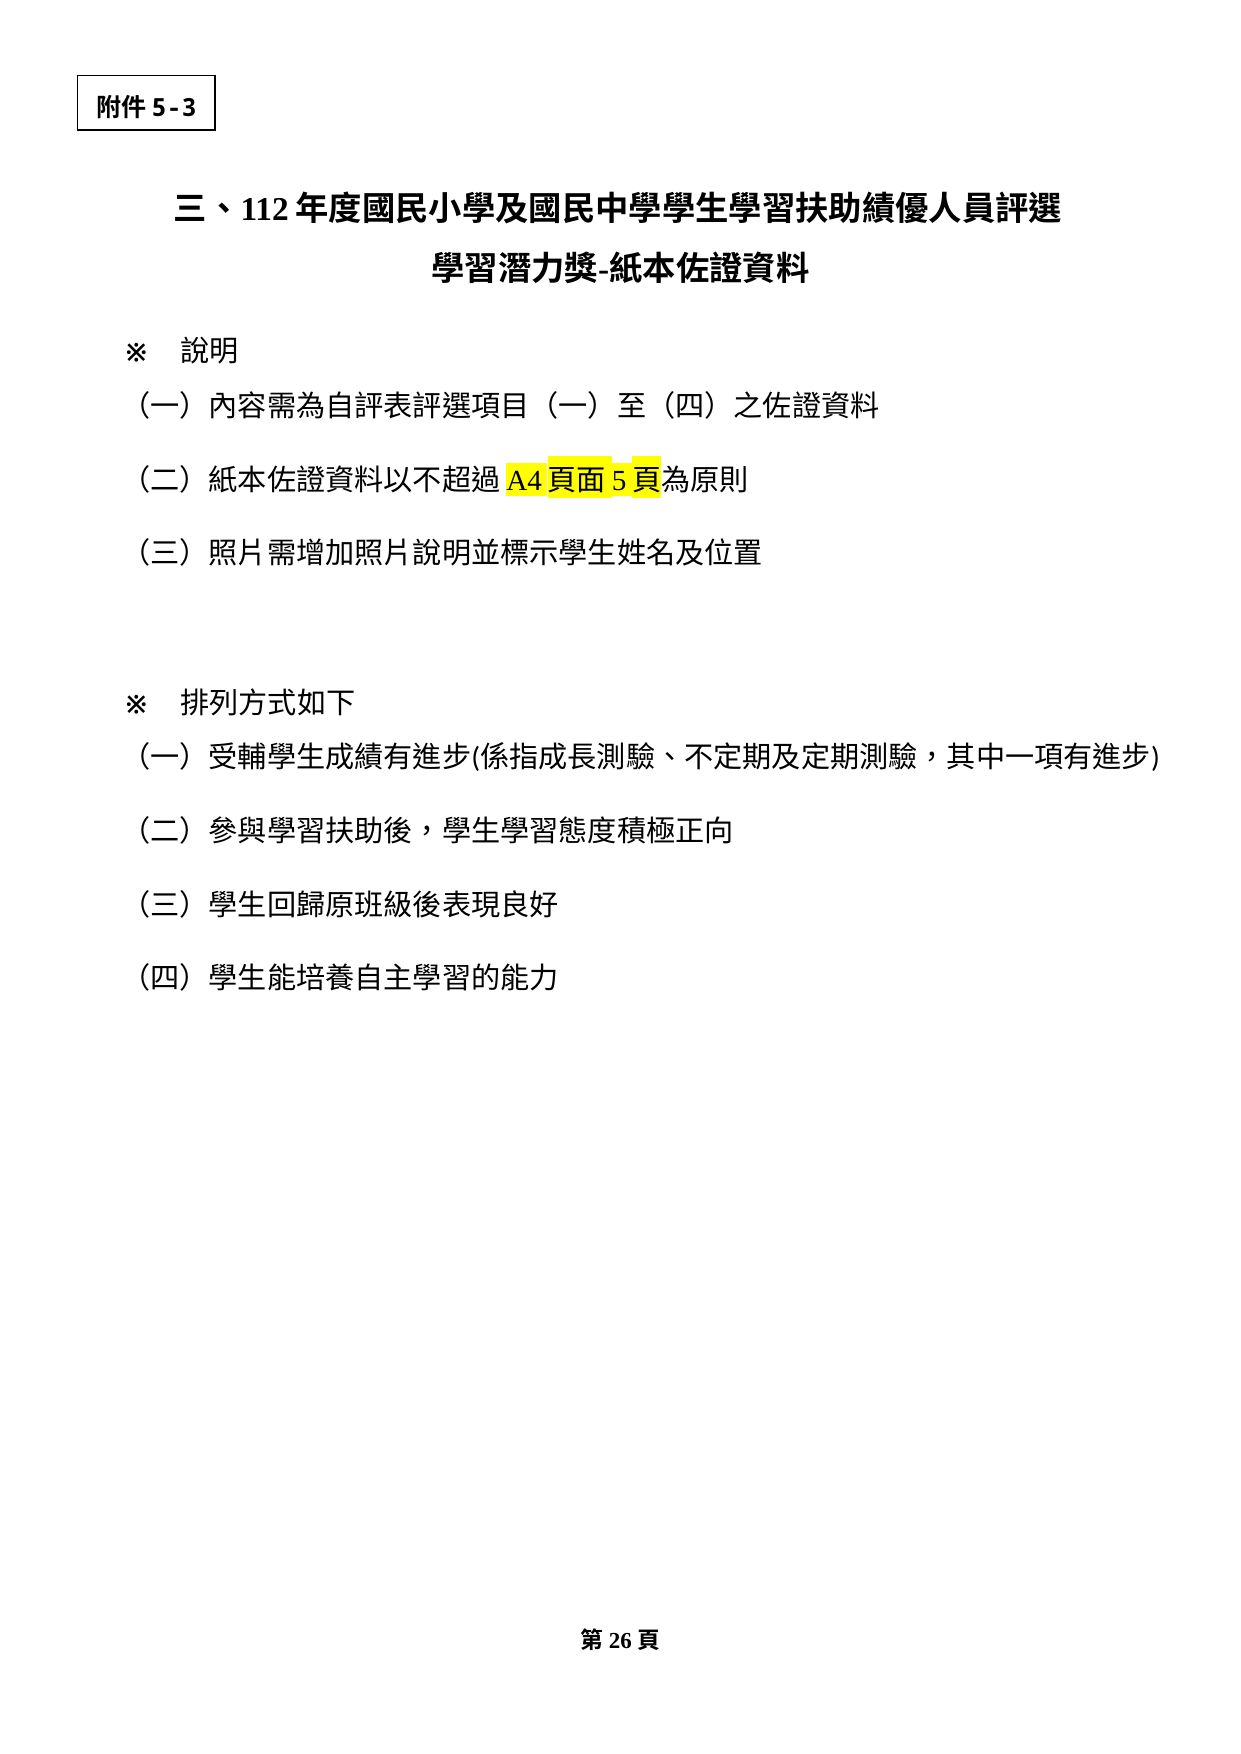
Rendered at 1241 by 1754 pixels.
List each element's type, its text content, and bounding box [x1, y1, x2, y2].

text （二）紙本佐證資料以不超過A4頁面5頁為原則 [121, 456, 1163, 498]
text （三）學生回歸原班級後表現良好 [121, 881, 1163, 923]
text 學習潛力獎-紙本佐證資料 [77, 242, 1163, 290]
list 排列方式如下 [121, 679, 1163, 722]
text （一）受輔學生成績有進步(係指成長測驗、不定期及定期測驗，其中一項有進步) [121, 734, 1163, 776]
text （二）參與學習扶助後，學生學習態度積極正向 [121, 808, 1163, 850]
text 三、112年度國民小學及國民中學學生學習扶助績優人員評選 [47, 181, 1188, 229]
text （一）內容需為自評表評選項目（一）至（四）之佐證資料 [121, 383, 1163, 425]
list 說明 [121, 328, 1163, 370]
text （三）照片需增加照片說明並標示學生姓名及位置 [121, 530, 1163, 572]
text 附件5-3 [93, 83, 199, 122]
text （四）學生能培養自主學習的能力 [121, 955, 1163, 997]
